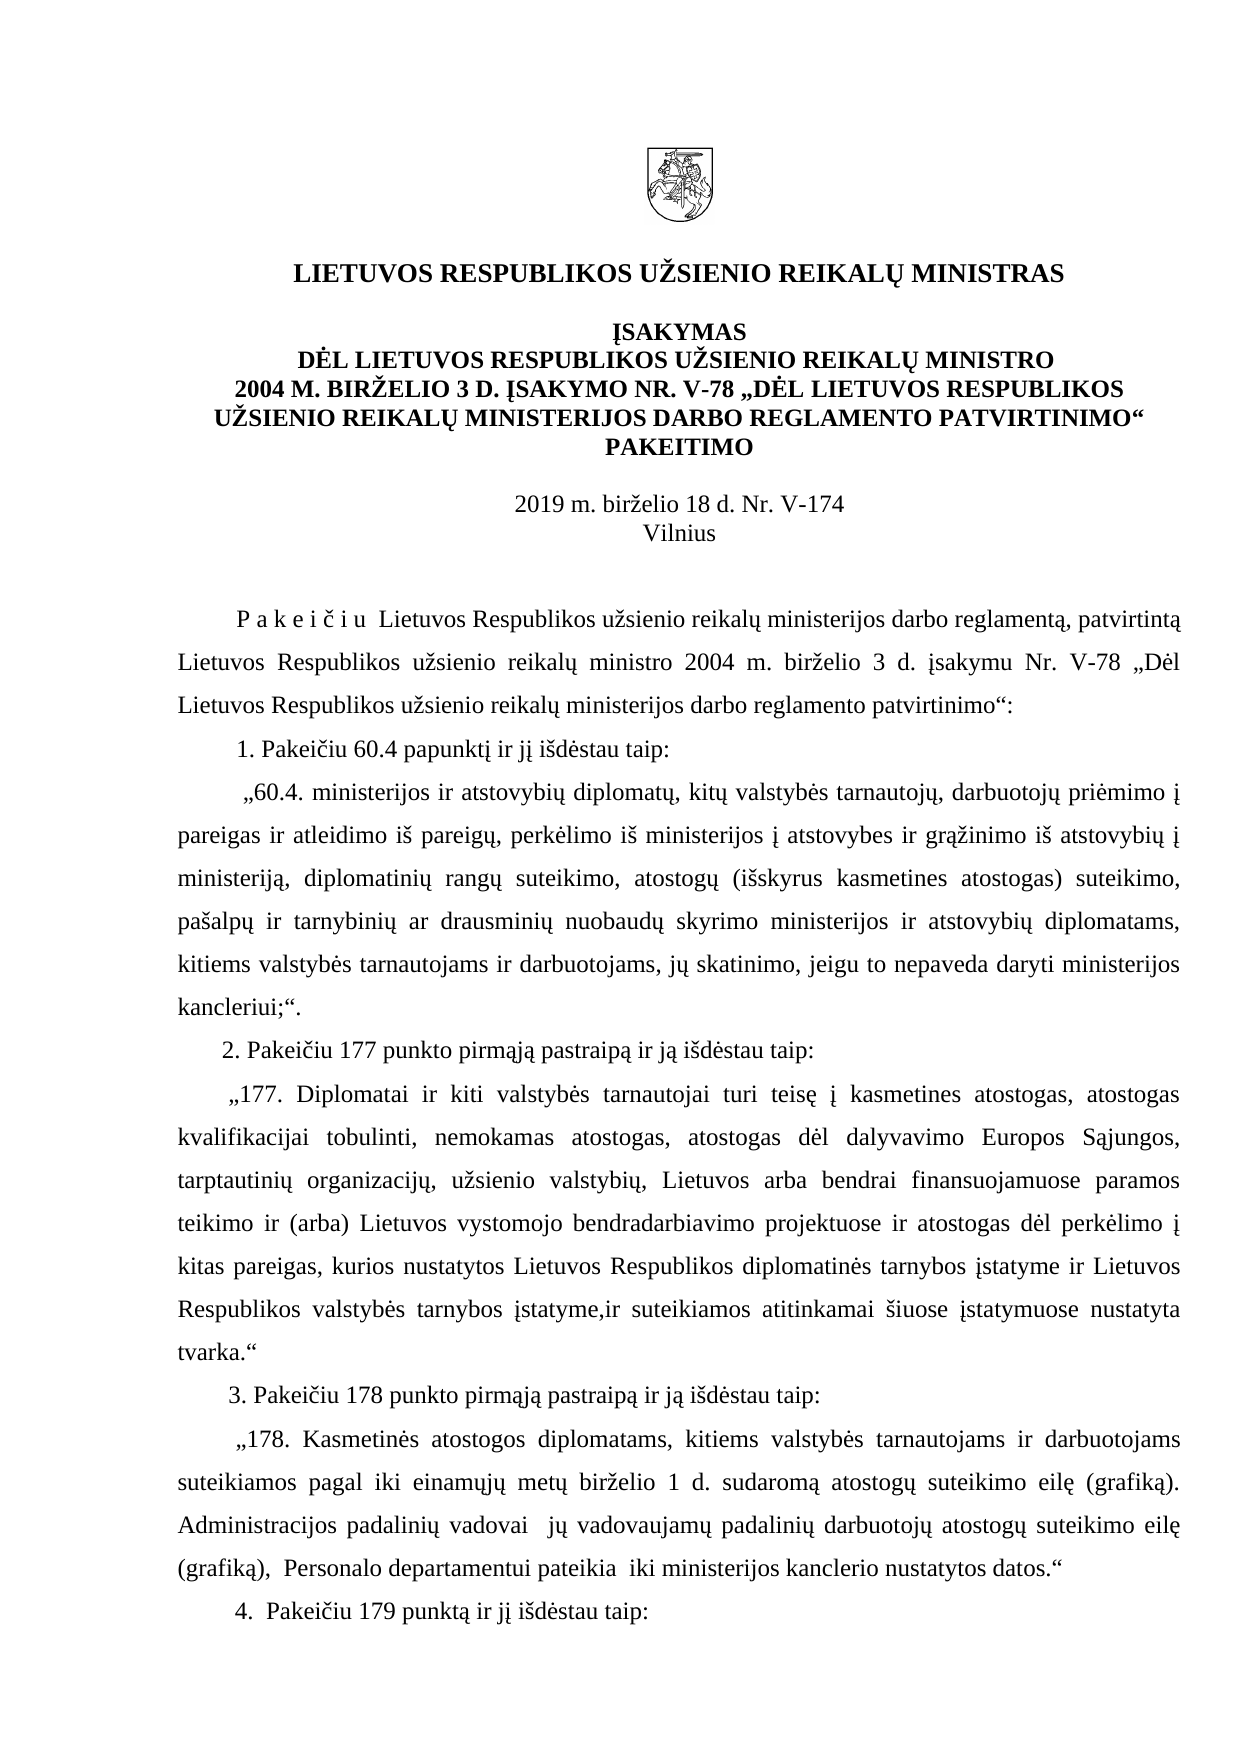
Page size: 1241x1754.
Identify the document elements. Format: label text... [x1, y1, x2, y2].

text DĖL LIETUVOS RESPUBLIKOS UŽSIENIO REIKALŲ MINISTRO 2004 M. BIRŽELIO 3 D. ĮSAKYMO NR. V-78 „DĖL LIETUVOS RESPUBLIKOS UŽSIENIO REIKALŲ MINISTERIJOS DARBO REGLAMENTO PATVIRTINIMO“ PAKEITIMO [177, 346, 1181, 461]
text „60.4. ministerijos ir atstovybių diplomatų, kitų valstybės tarnautojų, darbuotojų priėmimo į pareigas ir atleidimo iš pareigų, perkėlimo iš ministerijos į atstovybes ir grąžinimo iš atstovybių į ministeriją, diplomatinių rangų suteikimo, atostogų (išskyrus kasmetines atostogas) suteikimo, pašalpų ir tarnybinių ar drausminių nuobaudų skyrimo ministerijos ir atstovybių diplomatams, kitiems valstybės tarnautojams ir darbuotojams, jų skatinimo, jeigu to nepaveda daryti ministerijos kancleriui;“. [177, 777, 1181, 1021]
text 3. Pakeičiu 178 punkto pirmąją pastraipą ir ją išdėstau taip: [177, 1381, 1181, 1409]
text „178. Kasmetinės atostogos diplomatams, kitiems valstybės tarnautojams ir darbuotojams suteikiamos pagal iki einamųjų metų birželio 1 d. sudaromą atostogų suteikimo eilę (grafiką). Administracijos padalinių vadovai jų vadovaujamų padalinių darbuotojų atostogų suteikimo eilę (grafiką), Personalo departamentui pateikia iki ministerijos kanclerio nustatytos datos.“ [177, 1424, 1181, 1582]
text 1. Pakeičiu 60.4 papunktį ir jį išdėstau taip: [177, 734, 1181, 762]
text 2019 m. birželio 18 d. Nr. V-174 [177, 489, 1181, 518]
text 4. Pakeičiu 179 punktą ir jį išdėstau taip: [177, 1596, 1181, 1625]
text „177. Diplomatai ir kiti valstybės tarnautojai turi teisę į kasmetines atostogas, atostogas kvalifikacijai tobulinti, nemokamas atostogas, atostogas dėl dalyvavimo Europos Sąjungos, tarptautinių organizacijų, užsienio valstybių, Lietuvos arba bendrai finansuojamuose paramos teikimo ir (arba) Lietuvos vystomojo bendradarbiavimo projektuose ir atostogas dėl perkėlimo į kitas pareigas, kurios nustatytos Lietuvos Respublikos diplomatinės tarnybos įstatyme ir Lietuvos Respublikos valstybės tarnybos įstatyme,ir suteikiamos atitinkamai šiuose įstatymuose nustatyta tvarka.“ [177, 1079, 1181, 1366]
text 2. Pakeičiu 177 punkto pirmąją pastraipą ir ją išdėstau taip: [177, 1036, 1181, 1064]
text LIETUVOS RESPUBLIKOS UŽSIENIO REIKALŲ MINISTRAS [177, 257, 1181, 288]
text Vilnius [177, 518, 1181, 547]
text ĮSAKYMAS [177, 317, 1181, 346]
text P a k e i č i u Lietuvos Respublikos užsienio reikalų ministerijos darbo reglamentą, patvirtintą Lietuvos Respublikos užsienio reikalų ministro 2004 m. birželio 3 d. įsakymu Nr. V-78 „Dėl Lietuvos Respublikos užsienio reikalų ministerijos darbo reglamento patvirtinimo“: [177, 604, 1181, 719]
